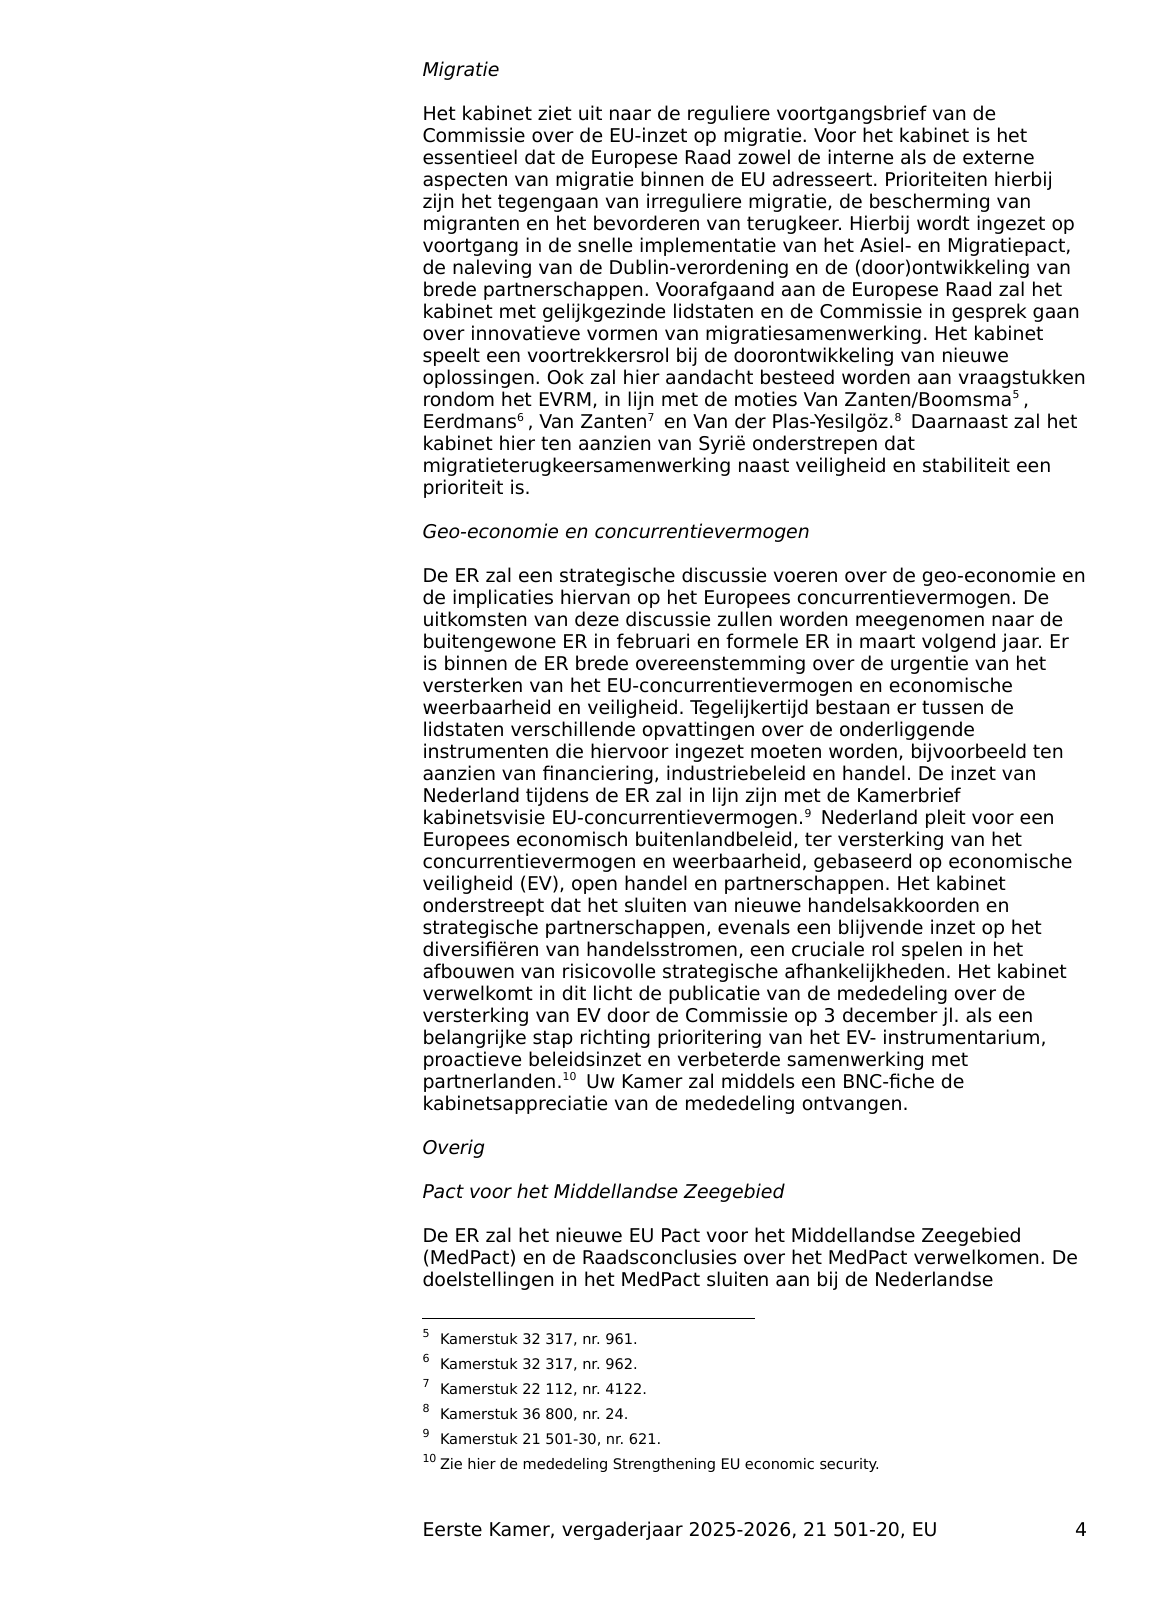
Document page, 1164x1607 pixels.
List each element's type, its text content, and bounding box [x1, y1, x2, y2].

text Kamerstuk 21 501-30, nr. 621. [422, 1427, 1087, 1449]
text Kamerstuk 32 317, nr. 962. [422, 1352, 1087, 1374]
subtitle Overig [422, 1137, 1087, 1159]
text Zie hier de mededeling Strengthening EU economic security. [422, 1452, 1087, 1474]
subtitle Geo-economie en concurrentievermogen [422, 521, 1087, 543]
text Kamerstuk 32 317, nr. 961. [422, 1327, 1087, 1349]
text Het kabinet ziet uit naar de reguliere voortgangsbrief van de Commissie over de EU-inzet op migratie. Voor het kabinet is het essentieel dat de Europese Raad zowel de interne als de externe aspecten van migratie binnen de EU adresseert. Prioriteiten hierbij zijn het tegengaan van irreguliere migratie, de bescherming van migranten en het bevorderen van terugkeer. Hierbij wordt ingezet op voortgang in de snelle implementatie van het Asiel- en Migratiepact, de naleving van de Dublin-verordening en de (door)ontwikkeling van brede partnerschappen. Voorafgaand aan de Europese Raad zal het kabinet met gelijkgezinde lidstaten en de Commissie in gesprek gaan over innovatieve vormen van migratiesamenwerking. Het kabinet speelt een voortrekkersrol bij de doorontwikkeling van nieuwe oplossingen. Ook zal hier aandacht besteed worden aan vraagstukken rondom het EVRM, in lijn met de moties Van Zanten/Boomsma, Eerdmans, Van Zanten en Van der Plas-Yesilgöz. Daarnaast zal het kabinet hier ten aanzien van Syrië onderstrepen dat migratieterugkeersamenwerking naast veiligheid en stabiliteit een prioriteit is. [422, 103, 1087, 499]
subtitle Migratie [422, 59, 1087, 81]
text Kamerstuk 22 112, nr. 4122. [422, 1377, 1087, 1399]
text Kamerstuk 36 800, nr. 24. [422, 1402, 1087, 1424]
subtitle Pact voor het Middellandse Zeegebied [422, 1181, 1087, 1203]
text De ER zal een strategische discussie voeren over de geo-economie en de implicaties hiervan op het Europees concurrentievermogen. De uitkomsten van deze discussie zullen worden meegenomen naar de buitengewone ER in februari en formele ER in maart volgend jaar. Er is binnen de ER brede overeenstemming over de urgentie van het versterken van het EU-concurrentievermogen en economische weerbaarheid en veiligheid. Tegelijkertijd bestaan er tussen de lidstaten verschillende opvattingen over de onderliggende instrumenten die hiervoor ingezet moeten worden, bijvoorbeeld ten aanzien van financiering, industriebeleid en handel. De inzet van Nederland tijdens de ER zal in lijn zijn met de Kamerbrief kabinetsvisie EU-concurrentievermogen. Nederland pleit voor een Europees economisch buitenlandbeleid, ter versterking van het concurrentievermogen en weerbaarheid, gebaseerd op economische veiligheid (EV), open handel en partnerschappen. Het kabinet onderstreept dat het sluiten van nieuwe handelsakkoorden en strategische partnerschappen, evenals een blijvende inzet op het diversifiëren van handelsstromen, een cruciale rol spelen in het afbouwen van risicovolle strategische afhankelijkheden. Het kabinet verwelkomt in dit licht de publicatie van de mededeling over de versterking van EV door de Commissie op 3 december jl. als een belangrijke stap richting prioritering van het EV- instrumentarium, proactieve beleidsinzet en verbeterde samenwerking met partnerlanden. Uw Kamer zal middels een BNC-fiche de kabinetsappreciatie van de mededeling ontvangen. [422, 565, 1087, 1115]
text De ER zal het nieuwe EU Pact voor het Middellandse Zeegebied (MedPact) en de Raadsconclusies over het MedPact verwelkomen. De doelstellingen in het MedPact sluiten aan bij de Nederlandse [422, 1225, 1087, 1291]
